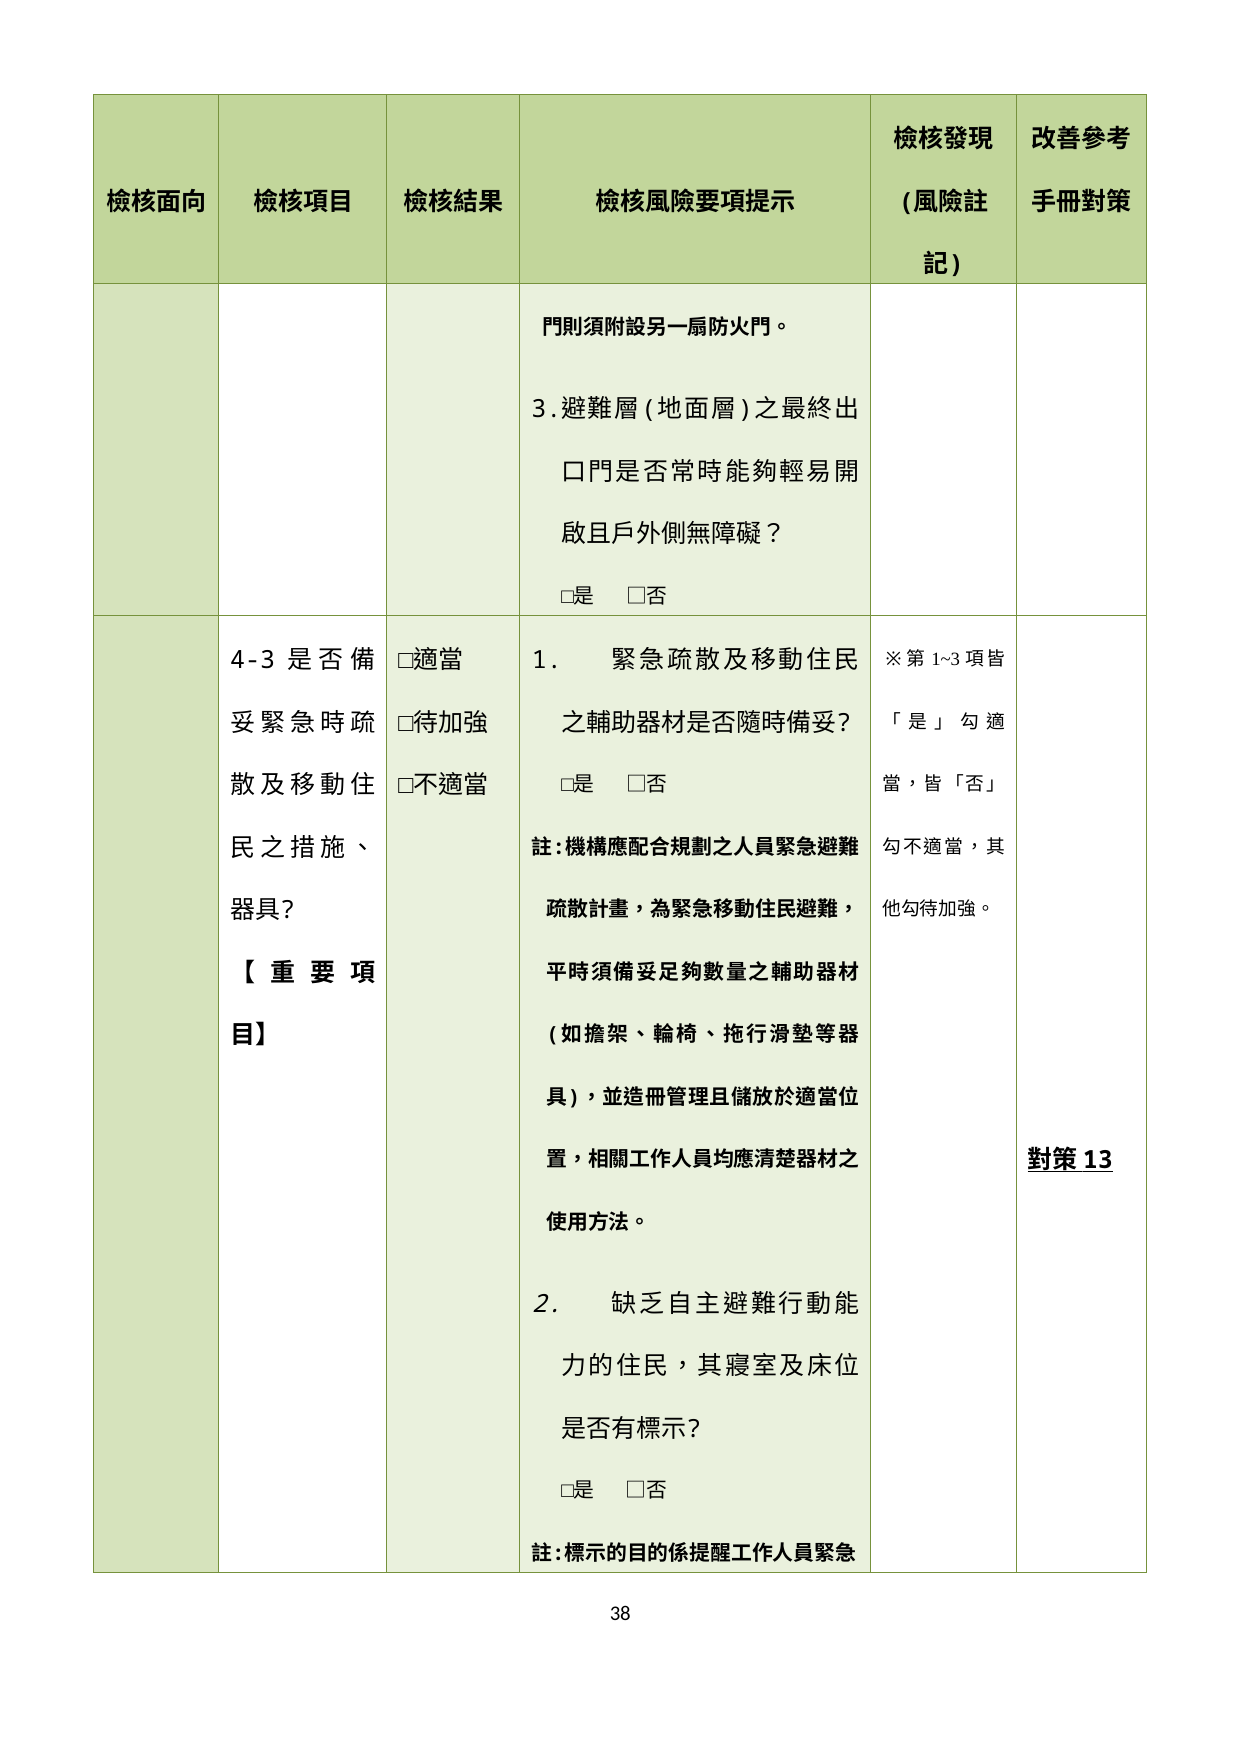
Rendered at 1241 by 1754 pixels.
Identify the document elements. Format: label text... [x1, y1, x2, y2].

table_cell 緊急疏散及移動住民之輔助器材是否隨時備妥? □是 □否 註:機構應配合規劃之人員緊急避難疏散計畫，為緊急移動住民避難，平時須備妥足夠數量之輔助器材(如擔架、輪椅、拖行滑墊等器具)，並造冊管理且儲放於適當位置，相關工作人員均應清楚器材之使用方法。 缺乏自主避難行動能力的住民，其寢室及床位是否有標示? □是 □否 註:標示的目的係提醒工作人員緊急 [520, 616, 870, 1572]
table_header 檢核結果 [387, 95, 519, 283]
table_cell [1017, 284, 1146, 615]
table_cell [94, 616, 218, 1572]
table_cell 4-3是否備妥緊急時疏散及移動住民之措施、器具? 【重要項目】 [219, 616, 386, 1572]
table_header 檢核風險要項提示 [520, 95, 870, 283]
table_cell [871, 284, 1016, 615]
table_header 檢核發現(風險註記) [871, 95, 1016, 283]
table_cell □適當 □待加強 □不適當 [387, 616, 519, 1572]
table_cell [387, 284, 519, 615]
table_cell 門則須附設另一扇防火門。 避難層(地面層)之最終出口門是否常時能夠輕易開啟且戶外側無障礙？ □是 □否 [520, 284, 870, 615]
table_header 檢核項目 [219, 95, 386, 283]
table_header 改善參考手冊對策 [1017, 95, 1146, 283]
table_cell [219, 284, 386, 615]
table_cell [94, 284, 218, 615]
table_cell 對策13 [1017, 616, 1146, 1572]
table_header 檢核面向 [94, 95, 218, 283]
table_cell ※第1~3項皆「是」勾適當，皆「否」勾不適當，其他勾待加強。 [871, 616, 1016, 1572]
